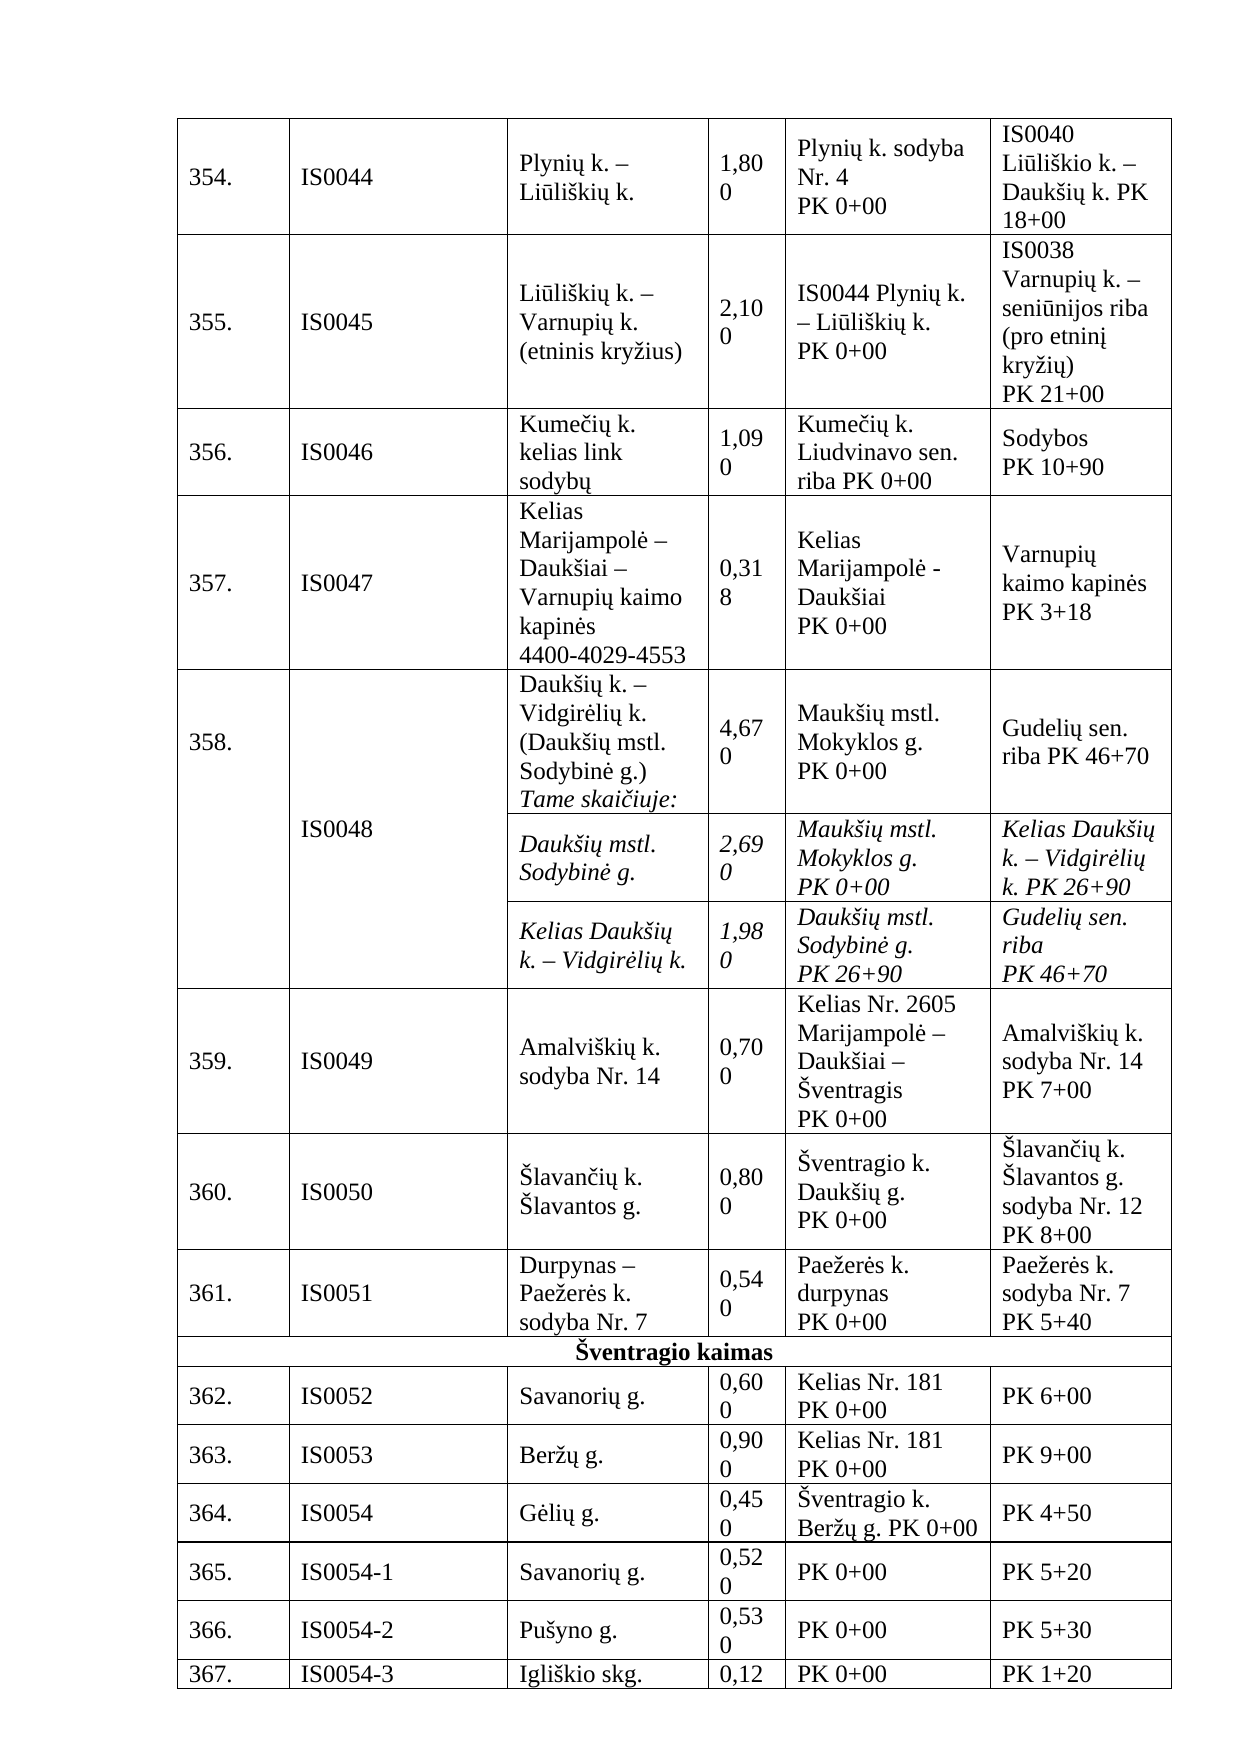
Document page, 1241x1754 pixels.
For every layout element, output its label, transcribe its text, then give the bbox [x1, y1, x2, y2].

table_cell Plynių k. – Liūliškių k. [508, 119, 708, 234]
table_cell 0,520 [709, 1543, 785, 1600]
table_cell 355. [178, 235, 289, 408]
table_cell 1,980 [709, 902, 785, 988]
table_cell 360. [178, 1134, 289, 1249]
table_cell PK 9+00 [991, 1425, 1171, 1483]
table_cell IS0054 [290, 1484, 507, 1541]
table_cell 0,600 [709, 1367, 785, 1424]
table_cell 0,12 [709, 1660, 785, 1688]
table_cell PK 0+00 [786, 1601, 990, 1658]
table_cell [178, 901, 289, 988]
table_cell IS0047 [290, 496, 507, 668]
table_cell Kumečių k. kelias link sodybų [508, 409, 708, 495]
table_cell PK 0+00 [786, 1660, 990, 1688]
table_cell IS0040 Liūliškio k. – Daukšių k. PK 18+00 [991, 119, 1171, 234]
table_cell 0,530 [709, 1601, 785, 1658]
table_cell 0,450 [709, 1484, 785, 1541]
table_cell Igliškio skg. [508, 1660, 708, 1688]
table_cell Kelias Marijampolė – Daukšiai – Varnupių kaimo kapinės 4400-4029-4553 [508, 496, 708, 668]
table_cell 0,900 [709, 1425, 785, 1483]
table_cell PK 4+50 [991, 1484, 1171, 1541]
table_cell Šventragio kaimas [178, 1337, 1171, 1366]
table_cell 4,670 [709, 670, 785, 813]
table_cell 365. [178, 1543, 289, 1600]
table_cell Kumečių k. Liudvinavo sen. riba PK 0+00 [786, 409, 990, 495]
table_cell Maukšių mstl. Mokyklos g. PK 0+00 [786, 670, 990, 813]
table_cell IS0053 [290, 1425, 507, 1483]
table_cell 364. [178, 1484, 289, 1541]
table_cell Amalviškių k. sodyba Nr. 14 [508, 989, 708, 1133]
table_cell Pušyno g. [508, 1601, 708, 1658]
table_cell IS0049 [290, 989, 507, 1133]
table_cell IS0054-1 [290, 1543, 507, 1600]
table_cell Kelias Daukšių k. – Vidgirėlių k. [508, 902, 708, 988]
table_cell Plynių k. sodyba Nr. 4 PK 0+00 [786, 119, 990, 234]
table_cell PK 6+00 [991, 1367, 1171, 1424]
table_cell 2,690 [709, 814, 785, 901]
table_cell IS0046 [290, 409, 507, 495]
table_cell 356. [178, 409, 289, 495]
table_cell Kelias Nr. 181 PK 0+00 [786, 1425, 990, 1483]
table_cell Gudelių sen. riba PK 46+70 [991, 670, 1171, 813]
table_cell Paežerės k. durpynas PK 0+00 [786, 1250, 990, 1336]
table_cell Daukšių mstl. Sodybinė g. PK 26+90 [786, 902, 990, 988]
table_cell Paežerės k. sodyba Nr. 7 PK 5+40 [991, 1250, 1171, 1336]
table_cell Daukšių k. – Vidgirėlių k. (Daukšių mstl. Sodybinė g.) Tame skaičiuje: [508, 670, 708, 813]
table_cell Šlavančių k. Šlavantos g. [508, 1134, 708, 1249]
table_cell IS0044 [290, 119, 507, 234]
table_cell 367. [178, 1660, 289, 1688]
table_cell 1,090 [709, 409, 785, 495]
table_cell Savanorių g. [508, 1543, 708, 1600]
table_cell PK 5+20 [991, 1543, 1171, 1600]
table_cell IS0045 [290, 235, 507, 408]
table_cell IS0050 [290, 1134, 507, 1249]
table_cell 0,318 [709, 496, 785, 668]
table_cell IS0038 Varnupių k. – seniūnijos riba (pro etninį kryžių) PK 21+00 [991, 235, 1171, 408]
table_cell Amalviškių k. sodyba Nr. 14 PK 7+00 [991, 989, 1171, 1133]
table_cell Beržų g. [508, 1425, 708, 1483]
table_cell 359. [178, 989, 289, 1133]
table_cell Gėlių g. [508, 1484, 708, 1541]
table_cell IS0048 [290, 670, 507, 988]
table_cell Savanorių g. [508, 1367, 708, 1424]
table_cell Sodybos PK 10+90 [991, 409, 1171, 495]
table_cell PK 0+00 [786, 1543, 990, 1600]
table_cell 357. [178, 496, 289, 668]
table_cell PK 5+30 [991, 1601, 1171, 1658]
table_cell Gudelių sen. riba PK 46+70 [991, 902, 1171, 988]
table_cell 358. [178, 670, 289, 813]
table_cell Maukšių mstl. Mokyklos g. PK 0+00 [786, 814, 990, 901]
table_cell PK 1+20 [991, 1660, 1171, 1688]
table_cell IS0052 [290, 1367, 507, 1424]
table_cell Šventragio k. Daukšių g. PK 0+00 [786, 1134, 990, 1249]
table_cell Kelias Daukšių k. – Vidgirėlių k. PK 26+90 [991, 814, 1171, 901]
table_cell 2,100 [709, 235, 785, 408]
table_cell Kelias Nr. 181 PK 0+00 [786, 1367, 990, 1424]
table_cell IS0044 Plynių k. – Liūliškių k. PK 0+00 [786, 235, 990, 408]
table_cell IS0054-3 [290, 1660, 507, 1688]
table_cell 363. [178, 1425, 289, 1483]
table_cell 366. [178, 1601, 289, 1658]
table_cell 361. [178, 1250, 289, 1336]
table_cell Durpynas – Paežerės k. sodyba Nr. 7 [508, 1250, 708, 1336]
table_cell 354. [178, 119, 289, 234]
table_cell Šlavančių k. Šlavantos g. sodyba Nr. 12 PK 8+00 [991, 1134, 1171, 1249]
table_cell Šventragio k. Beržų g. PK 0+00 [786, 1484, 990, 1541]
table_cell Daukšių mstl. Sodybinė g. [508, 814, 708, 901]
table_cell 1,800 [709, 119, 785, 234]
table_cell Kelias Nr. 2605 Marijampolė – Daukšiai – Šventragis PK 0+00 [786, 989, 990, 1133]
table_cell 0,800 [709, 1134, 785, 1249]
table_cell IS0051 [290, 1250, 507, 1336]
table_cell 0,540 [709, 1250, 785, 1336]
table_cell Liūliškių k. – Varnupių k. (etninis kryžius) [508, 235, 708, 408]
table_cell IS0054-2 [290, 1601, 507, 1658]
table_cell 0,700 [709, 989, 785, 1133]
table_cell Varnupių kaimo kapinės PK 3+18 [991, 496, 1171, 668]
table_cell [178, 813, 289, 901]
table_cell 362. [178, 1367, 289, 1424]
table_cell Kelias Marijampolė -Daukšiai PK 0+00 [786, 496, 990, 668]
